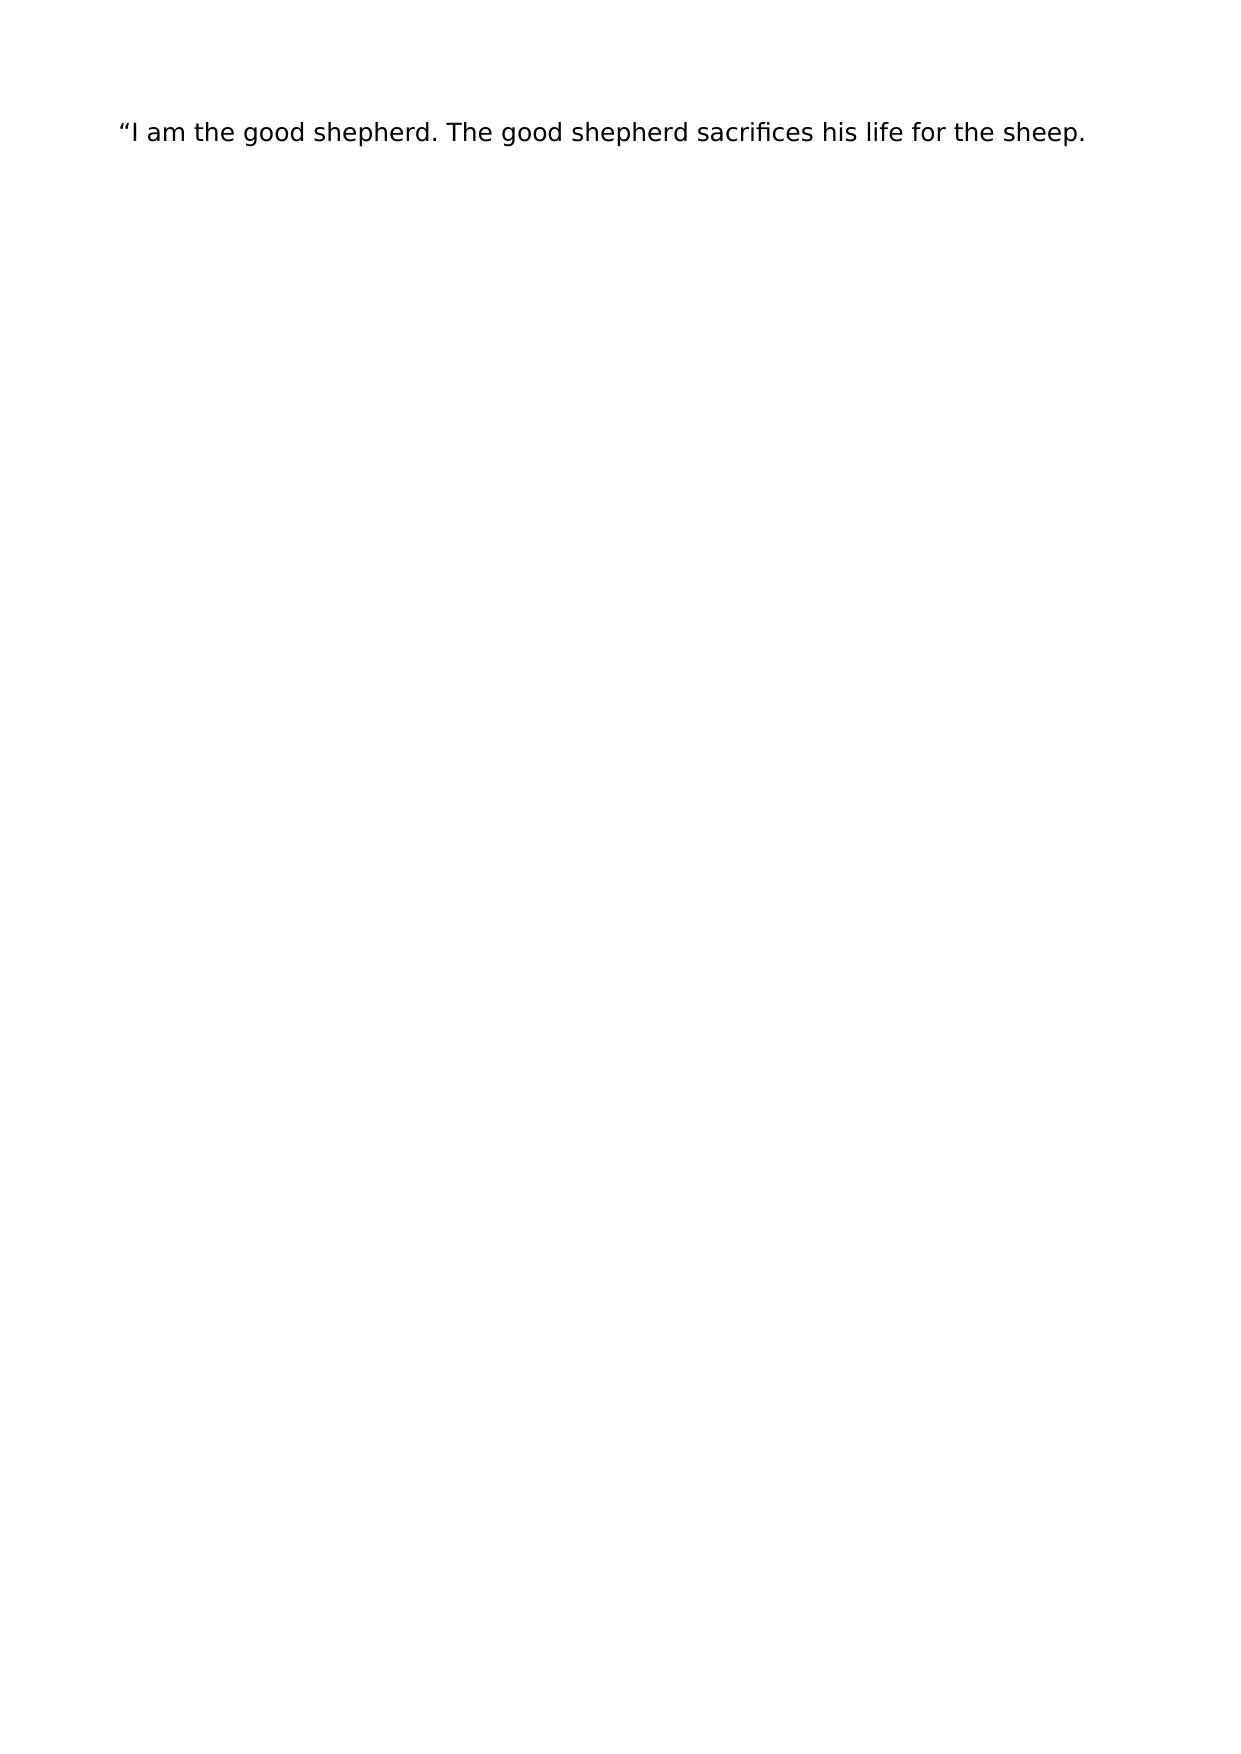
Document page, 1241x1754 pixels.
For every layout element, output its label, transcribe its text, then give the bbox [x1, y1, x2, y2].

text “I am the good shepherd. The good shepherd sacrifices his life for the sheep. [118, 118, 1122, 147]
